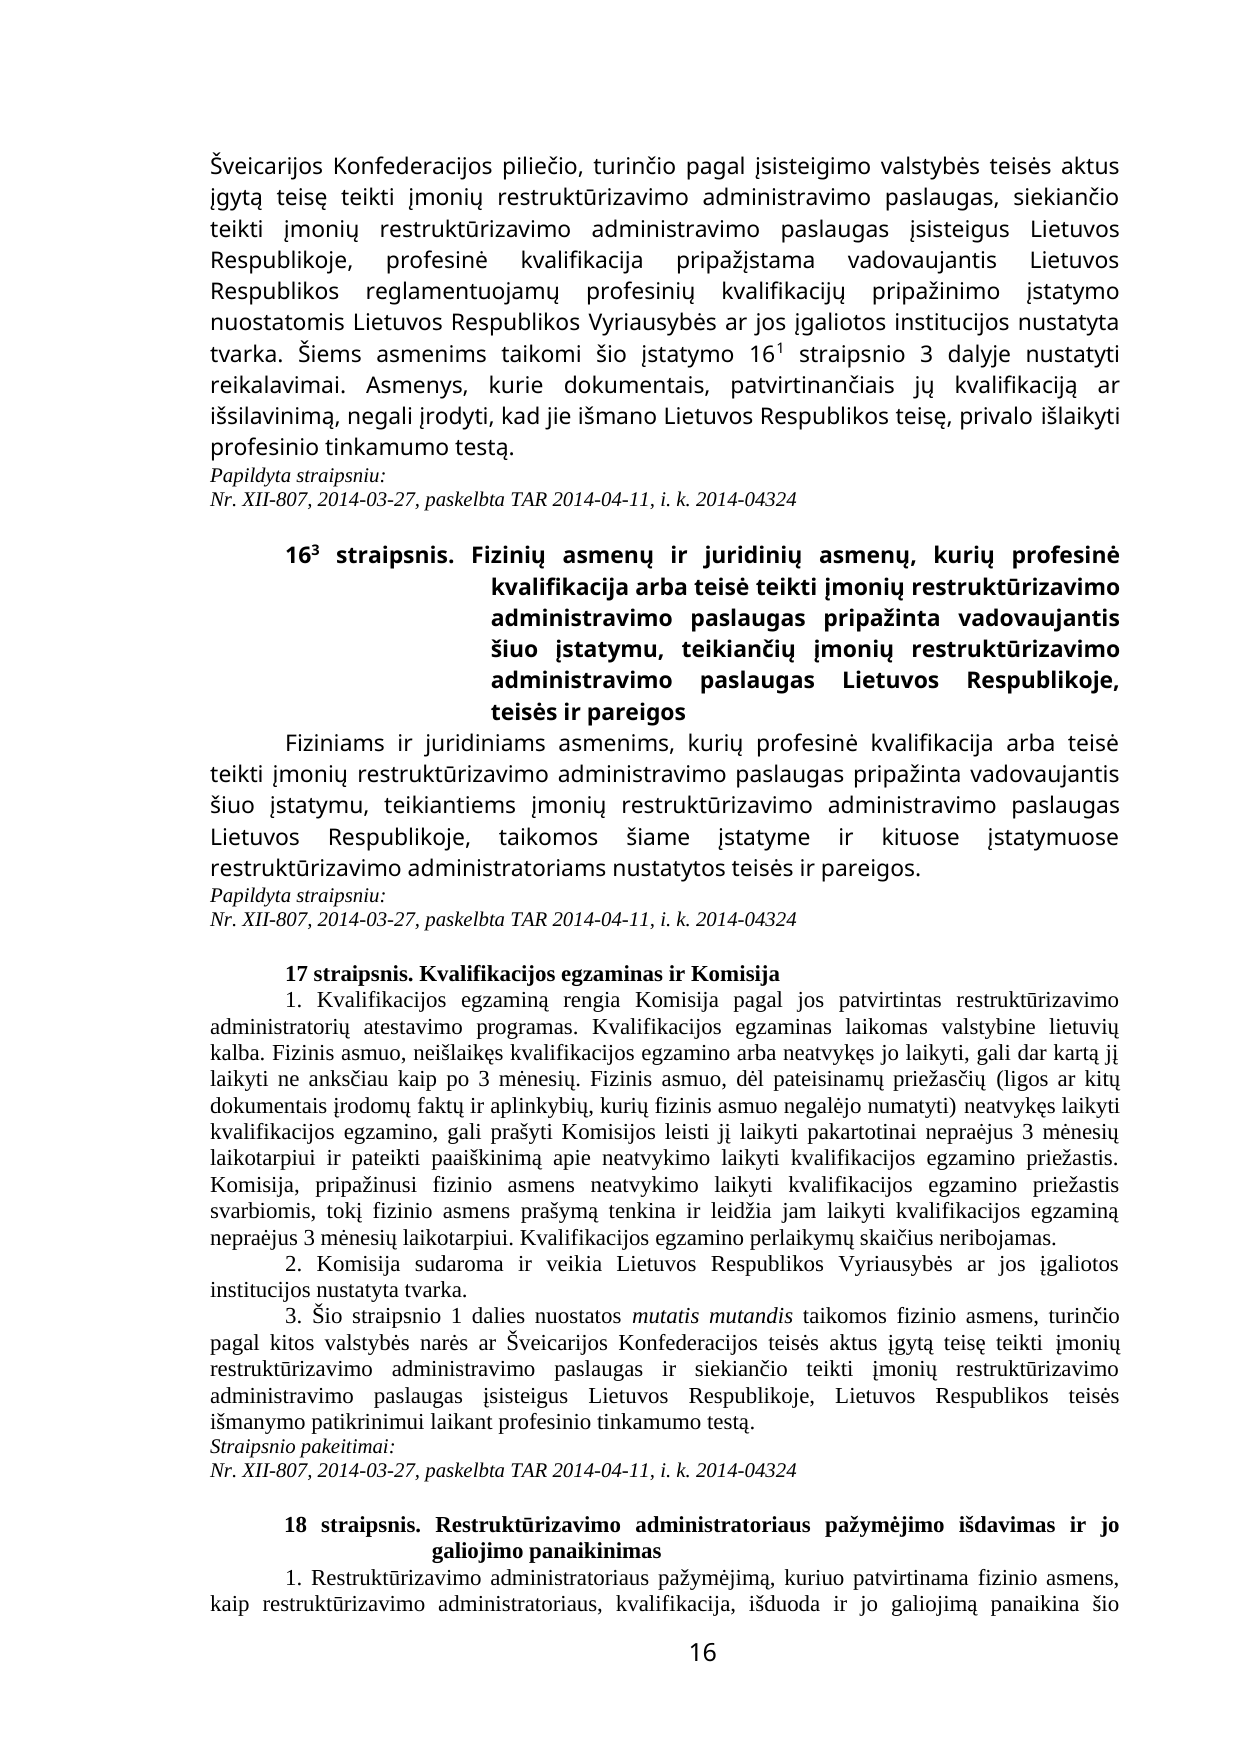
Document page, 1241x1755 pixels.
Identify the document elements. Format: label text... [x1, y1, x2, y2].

text 17 straipsnis. Kvalifikacijos egzaminas ir Komisija [210, 960, 1120, 986]
text Nr. XII-807, 2014-03-27, paskelbta TAR 2014-04-11, i. k. 2014-04324 [210, 487, 1120, 511]
text 163 straipsnis. Fizinių asmenų ir juridinių asmenų, kurių profesinė kvalifikacija arba teisė teikti įmonių restruktūrizavimo administravimo paslaugas pripažinta vadovaujantis šiuo įstatymu, teikiančių įmonių restruktūrizavimo administravimo paslaugas Lietuvos Respublikoje, teisės ir pareigos [285, 539, 1120, 727]
text 2. Komisija sudaroma ir veikia Lietuvos Respublikos Vyriausybės ar jos įgaliotos institucijos nustatyta tvarka. [210, 1250, 1120, 1303]
text Papildyta straipsniu: [210, 883, 1120, 907]
text Šveicarijos Konfederacijos piliečio, turinčio pagal įsisteigimo valstybės teisės aktus įgytą teisę teikti įmonių restruktūrizavimo administravimo paslaugas, siekiančio teikti įmonių restruktūrizavimo administravimo paslaugas įsisteigus Lietuvos Respublikoje, profesinė kvalifikacija pripažįstama vadovaujantis Lietuvos Respublikos reglamentuojamų profesinių kvalifikacijų pripažinimo įstatymo nuostatomis Lietuvos Respublikos Vyriausybės ar jos įgaliotos institucijos nustatyta tvarka. Šiems asmenims taikomi šio įstatymo 161 straipsnio 3 dalyje nustatyti reikalavimai. Asmenys, kurie dokumentais, patvirtinančiais jų kvalifikaciją ar išsilavinimą, negali įrodyti, kad jie išmano Lietuvos Respublikos teisę, privalo išlaikyti profesinio tinkamumo testą. [210, 150, 1120, 462]
text Nr. XII-807, 2014-03-27, paskelbta TAR 2014-04-11, i. k. 2014-04324 [210, 907, 1120, 931]
text 3. Šio straipsnio 1 dalies nuostatos mutatis mutandis taikomos fizinio asmens, turinčio pagal kitos valstybės narės ar Šveicarijos Konfederacijos teisės aktus įgytą teisę teikti įmonių restruktūrizavimo administravimo paslaugas ir siekiančio teikti įmonių restruktūrizavimo administravimo paslaugas įsisteigus Lietuvos Respublikoje, Lietuvos Respublikos teisės išmanymo patikrinimui laikant profesinio tinkamumo testą. [210, 1303, 1120, 1434]
text Papildyta straipsniu: [210, 462, 1120, 487]
text Straipsnio pakeitimai: [210, 1434, 1120, 1458]
text 18 straipsnis. Restruktūrizavimo administratoriaus pažymėjimo išdavimas ir jo galiojimo panaikinimas [284, 1511, 1120, 1564]
text Nr. XII-807, 2014-03-27, paskelbta TAR 2014-04-11, i. k. 2014-04324 [210, 1458, 1120, 1482]
text Fiziniams ir juridiniams asmenims, kurių profesinė kvalifikacija arba teisė teikti įmonių restruktūrizavimo administravimo paslaugas pripažinta vadovaujantis šiuo įstatymu, teikiantiems įmonių restruktūrizavimo administravimo paslaugas Lietuvos Respublikoje, taikomos šiame įstatyme ir kituose įstatymuose restruktūrizavimo administratoriams nustatytos teisės ir pareigos. [210, 727, 1120, 883]
text 1. Restruktūrizavimo administratoriaus pažymėjimą, kuriuo patvirtinama fizinio asmens, kaip restruktūrizavimo administratoriaus, kvalifikacija, išduoda ir jo galiojimą panaikina šio [210, 1564, 1120, 1617]
text 1. Kvalifikacijos egzaminą rengia Komisija pagal jos patvirtintas restruktūrizavimo administratorių atestavimo programas. Kvalifikacijos egzaminas laikomas valstybine lietuvių kalba. Fizinis asmuo, neišlaikęs kvalifikacijos egzamino arba neatvykęs jo laikyti, gali dar kartą jį laikyti ne anksčiau kaip po 3 mėnesių. Fizinis asmuo, dėl pateisinamų priežasčių (ligos ar kitų dokumentais įrodomų faktų ir aplinkybių, kurių fizinis asmuo negalėjo numatyti) neatvykęs laikyti kvalifikacijos egzamino, gali prašyti Komisijos leisti jį laikyti pakartotinai nepraėjus 3 mėnesių laikotarpiui ir pateikti paaiškinimą apie neatvykimo laikyti kvalifikacijos egzamino priežastis. Komisija, pripažinusi fizinio asmens neatvykimo laikyti kvalifikacijos egzamino priežastis svarbiomis, tokį fizinio asmens prašymą tenkina ir leidžia jam laikyti kvalifikacijos egzaminą nepraėjus 3 mėnesių laikotarpiui. Kvalifikacijos egzamino perlaikymų skaičius neribojamas. [210, 986, 1120, 1250]
